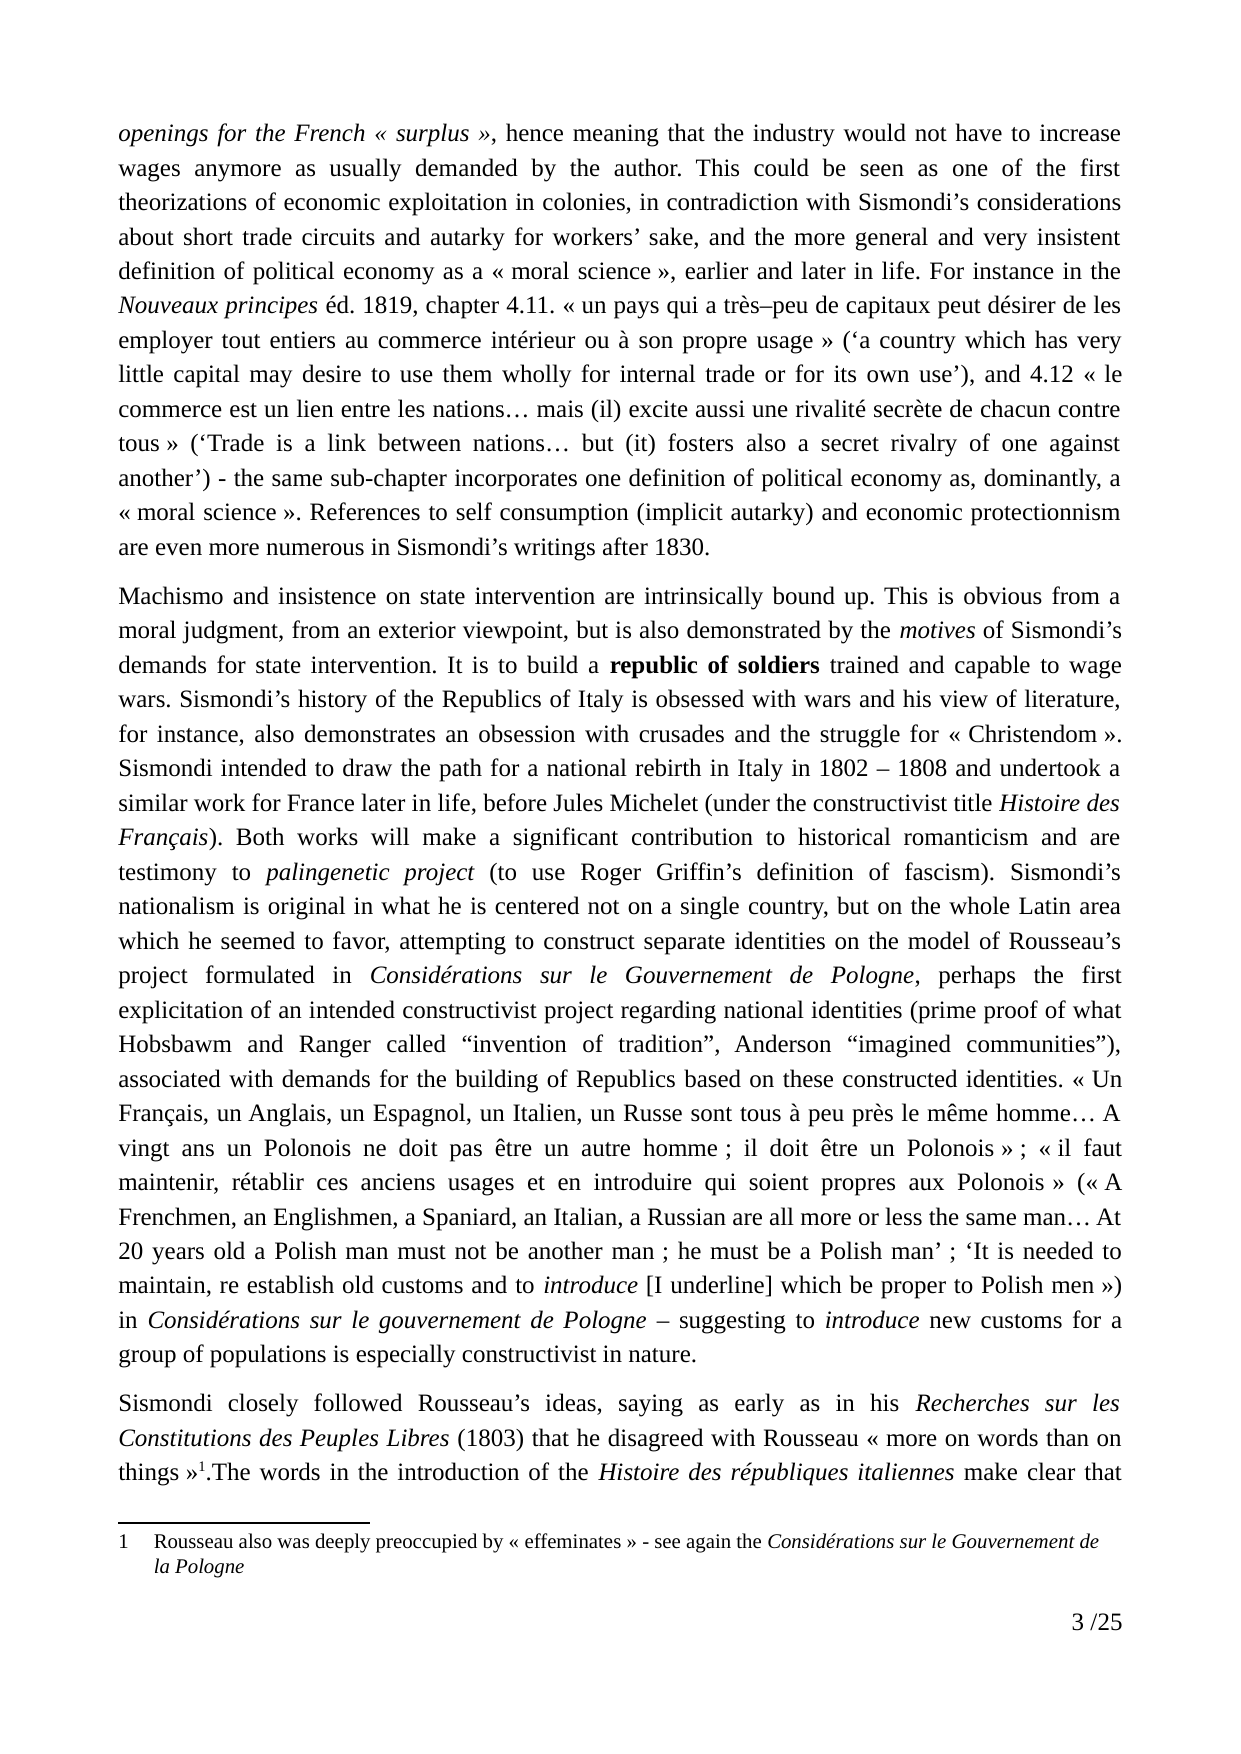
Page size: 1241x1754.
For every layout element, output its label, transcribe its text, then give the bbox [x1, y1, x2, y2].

text Machismo and insistence on state intervention are intrinsically bound up. This is obvious from a moral judgment, from an exterior viewpoint, but is also demonstrated by the motives of Sismondi’s demands for state intervention. It is to build a republic of soldiers trained and capable to wage wars. Sismondi’s history of the Republics of Italy is obsessed with wars and his view of literature, for instance, also demonstrates an obsession with crusades and the struggle for « Christendom ». Sismondi intended to draw the path for a national rebirth in Italy in 1802 – 1808 and undertook a similar work for France later in life, before Jules Michelet (under the constructivist title Histoire des Français). Both works will make a significant contribution to historical romanticism and are testimony to palingenetic project (to use Roger Griffin’s definition of fascism). Sismondi’s nationalism is original in what he is centered not on a single country, but on the whole Latin area which he seemed to favor, attempting to construct separate identities on the model of Rousseau’s project formulated in Considérations sur le Gouvernement de Pologne, perhaps the first explicitation of an intended constructivist project regarding national identities (prime proof of what Hobsbawm and Ranger called “invention of tradition”, Anderson “imagined communities”), associated with demands for the building of Republics based on these constructed identities. « Un Français, un Anglais, un Espagnol, un Italien, un Russe sont tous à peu près le même homme… A vingt ans un Polonois ne doit pas être un autre homme ; il doit être un Polonois » ; « il faut maintenir, rétablir ces anciens usages et en introduire qui soient propres aux Polonois » (« A Frenchmen, an Englishmen, a Spaniard, an Italian, a Russian are all more or less the same man… At 20 years old a Polish man must not be another man ; he must be a Polish man’ ; ‘It is needed to maintain, re establish old customs and to introduce [I underline] which be proper to Polish men ») in Considérations sur le gouvernement de Pologne – suggesting to introduce new customs for a group of populations is especially constructivist in nature. [118, 581, 1122, 1368]
text Sismondi closely followed Rousseau’s ideas, saying as early as in his Recherches sur les Constitutions des Peuples Libres (1803) that he disagreed with Rousseau « more on words than on things ».The words in the introduction of the Histoire des républiques italiennes make clear that [118, 1388, 1122, 1486]
text Rousseau also was deeply preoccupied by « effeminates » - see again the Considérations sur le Gouvernement de la Pologne [118, 1529, 1122, 1578]
text openings for the French « surplus », hence meaning that the industry would not have to increase wages anymore as usually demanded by the author. This could be seen as one of the first theorizations of economic exploitation in colonies, in contradiction with Sismondi’s considerations about short trade circuits and autarky for workers’ sake, and the more general and very insistent definition of political economy as a « moral science », earlier and later in life. For instance in the Nouveaux principes éd. 1819, chapter 4.11. « un pays qui a très–peu de capitaux peut désirer de les employer tout entiers au commerce intérieur ou à son propre usage » (‘a country which has very little capital may desire to use them wholly for internal trade or for its own use’), and 4.12 « le commerce est un lien entre les nations… mais (il) excite aussi une rivalité secrète de chacun contre tous » (‘Trade is a link between nations… but (it) fosters also a secret rivalry of one against another’) - the same sub-chapter incorporates one definition of political economy as, dominantly, a « moral science ». References to self consumption (implicit autarky) and economic protectionnism are even more numerous in Sismondi’s writings after 1830. [118, 118, 1122, 561]
